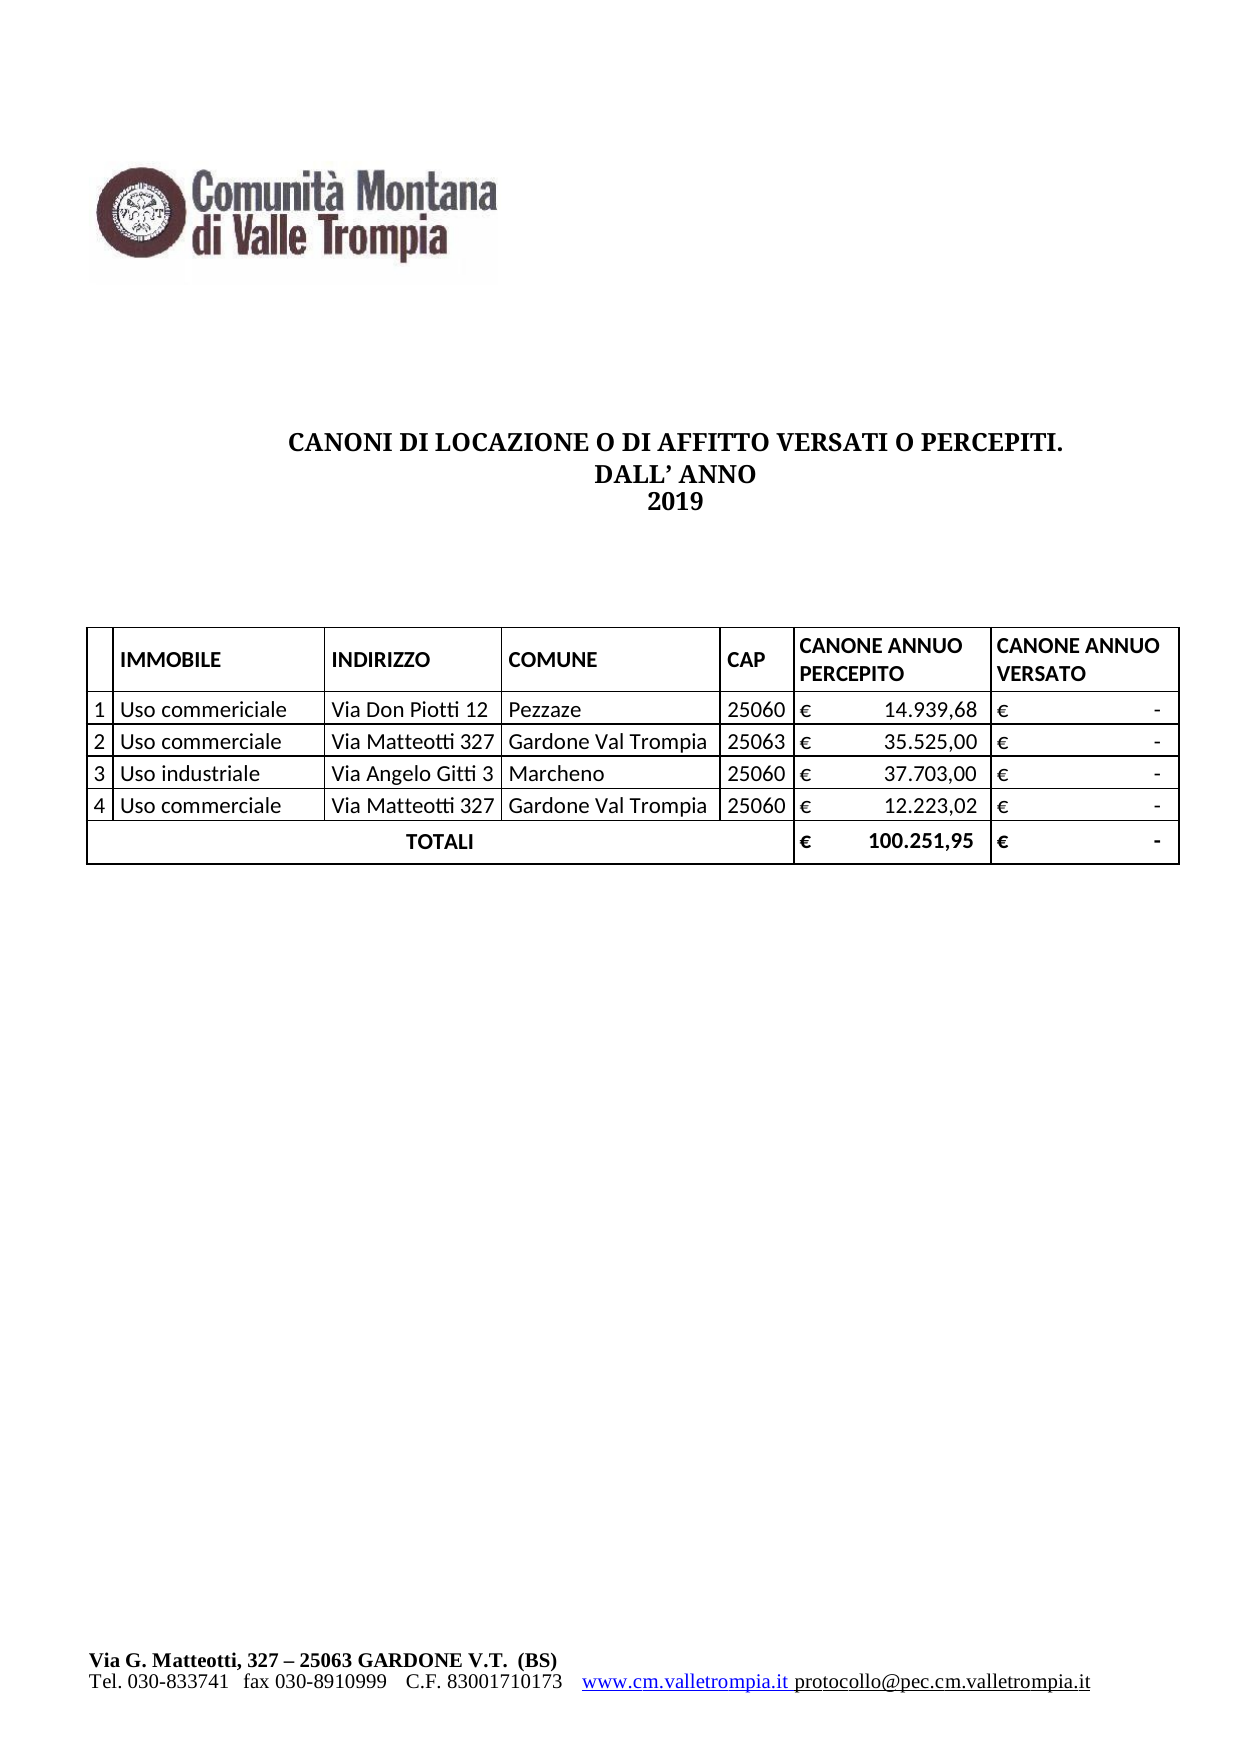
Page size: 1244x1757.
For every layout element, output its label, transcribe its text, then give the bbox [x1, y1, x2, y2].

table_cell Uso commericiale [114, 692, 324, 723]
table_cell € - [992, 789, 1178, 820]
table_cell 1 [88, 692, 112, 723]
table_cell Via Matteotti 327 [325, 789, 501, 820]
table_cell € 14.939,68 [795, 692, 990, 723]
table_cell € - [992, 757, 1178, 787]
table_cell € - [992, 821, 1178, 863]
table_cell Via Angelo Gitti 3 [325, 757, 501, 787]
table_header CANONE ANNUO VERSATO [992, 628, 1178, 691]
table_cell € 37.703,00 [795, 757, 990, 787]
table_cell € - [992, 692, 1178, 723]
table_cell Marcheno [502, 757, 719, 787]
text Tel. 030-833741 fax 030-8910999 C.F. 83001710173 www.cm.valletrompia.it protocollo@pec.cm.valletrompia.it [89, 1672, 1194, 1693]
table_cell 4 [88, 789, 112, 820]
table_header CAP [721, 628, 793, 691]
table_cell € - [992, 725, 1178, 755]
table_header CANONE ANNUO PERCEPITO [795, 628, 990, 691]
text DALL’ ANNO 2019 [565, 462, 786, 516]
table_cell TOTALI [88, 821, 793, 863]
table_cell 25060 [721, 692, 793, 723]
table_cell Uso commerciale [114, 725, 324, 755]
table_cell € 35.525,00 [795, 725, 990, 755]
table_header INDIRIZZO [325, 628, 501, 691]
table_cell 2 [88, 725, 112, 755]
table_cell € 12.223,02 [795, 789, 990, 820]
table_cell Uso industriale [114, 757, 324, 787]
table_header COMUNE [502, 628, 719, 691]
table_cell Via Don Piotti 12 [325, 692, 501, 723]
table_cell Via Matteotti 327 [325, 725, 501, 755]
table_cell 3 [88, 757, 112, 787]
table_cell € 100.251,95 [795, 821, 990, 863]
table_cell 25063 [721, 725, 793, 755]
table_header IMMOBILE [114, 628, 324, 691]
text Via G. Matteotti, 327 – 25063 GARDONE V.T. (BS) [89, 1648, 1194, 1672]
table_cell Gardone Val Trompia [502, 725, 719, 755]
table_cell 25060 [721, 789, 793, 820]
table_cell Uso commerciale [114, 789, 324, 820]
table_cell Gardone Val Trompia [502, 789, 719, 820]
text CANONI DI LOCAZIONE O DI AFFITTO VERSATI O PERCEPITI. [285, 425, 1066, 459]
table_cell 25060 [721, 757, 793, 787]
table_header [88, 628, 112, 691]
table_cell Pezzaze [502, 692, 719, 723]
